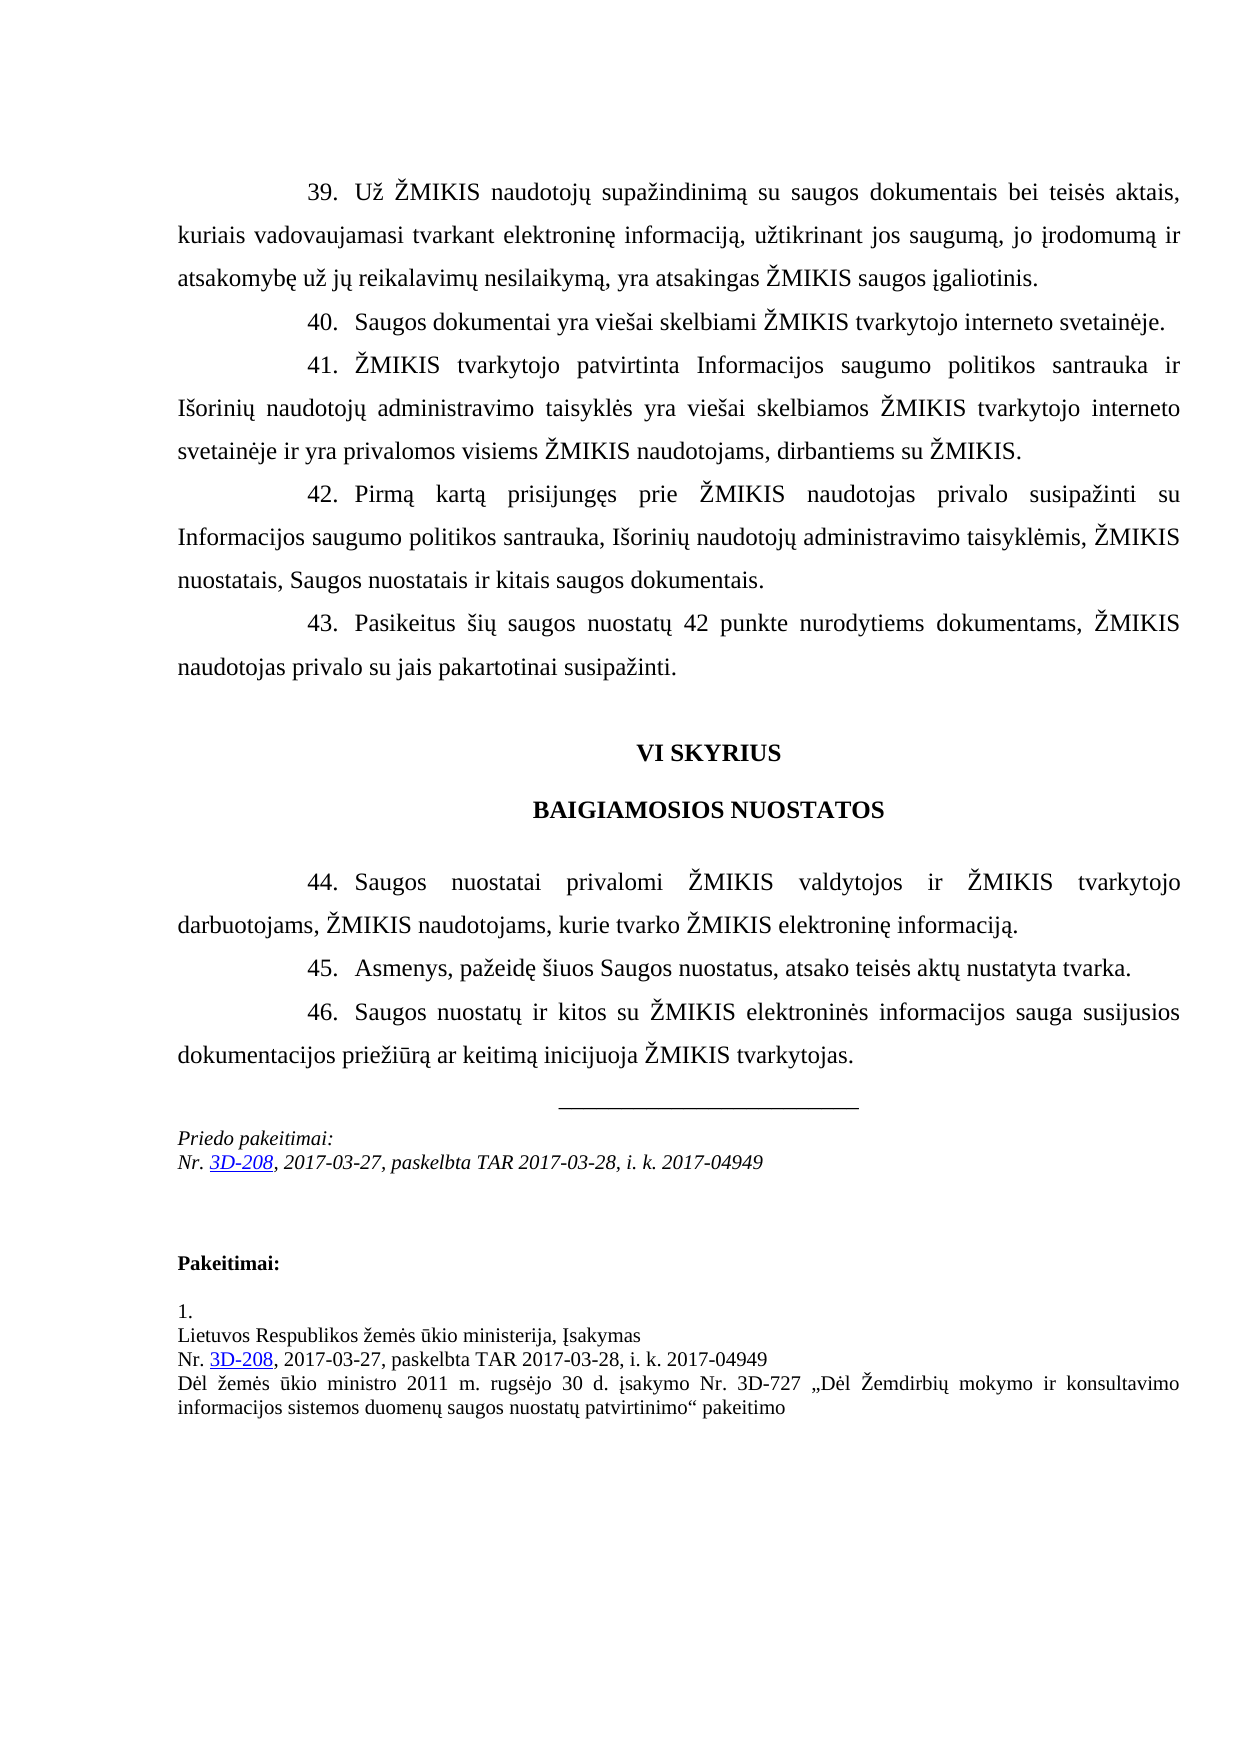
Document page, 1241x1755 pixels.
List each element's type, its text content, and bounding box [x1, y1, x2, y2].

text Priedo pakeitimai: [177, 1126, 1181, 1150]
text 45. Asmenys, pažeidę šiuos Saugos nuostatus, atsako teisės aktų nustatyta tvarka. [177, 953, 1181, 982]
text Pakeitimai: [177, 1251, 1181, 1275]
text 44. Saugos nuostatai privalomi ŽMIKIS valdytojos ir ŽMIKIS tvarkytojo darbuotojams, ŽMIKIS naudotojams, kurie tvarko ŽMIKIS elektroninę informaciją. [177, 867, 1181, 939]
text 41. ŽMIKIS tvarkytojo patvirtinta Informacijos saugumo politikos santrauka ir Išorinių naudotojų administravimo taisyklės yra viešai skelbiamos ŽMIKIS tvarkytojo interneto svetainėje ir yra privalomos visiems ŽMIKIS naudotojams, dirbantiems su ŽMIKIS. [177, 350, 1181, 465]
text Nr. 3D-208, 2017-03-27, paskelbta TAR 2017-03-28, i. k. 2017-04949 [177, 1150, 1181, 1174]
text 1. [177, 1299, 1181, 1323]
text 39. Už ŽMIKIS naudotojų supažindinimą su saugos dokumentais bei teisės aktais, kuriais vadovaujamasi tvarkant elektroninę informaciją, užtikrinant jos saugumą, jo įrodomumą ir atsakomybę už jų reikalavimų nesilaikymą, yra atsakingas ŽMIKIS saugos įgaliotinis. [177, 177, 1181, 292]
text Nr. 3D-208, 2017-03-27, paskelbta TAR 2017-03-28, i. k. 2017-04949 [177, 1347, 1181, 1371]
text 42. Pirmą kartą prisijungęs prie ŽMIKIS naudotojas privalo susipažinti su Informacijos saugumo politikos santrauka, Išorinių naudotojų administravimo taisyklėmis, ŽMIKIS nuostatais, Saugos nuostatais ir kitais saugos dokumentais. [177, 479, 1181, 594]
text BAIGIAMOSIOS NUOSTATOS [177, 795, 1181, 824]
text 46. Saugos nuostatų ir kitos su ŽMIKIS elektroninės informacijos sauga susijusios dokumentacijos priežiūrą ar keitimą inicijuoja ŽMIKIS tvarkytojas. [177, 997, 1181, 1068]
text 43. Pasikeitus šių saugos nuostatų 42 punkte nurodytiems dokumentams, ŽMIKIS naudotojas privalo su jais pakartotinai susipažinti. [177, 608, 1181, 680]
text ________________________ [177, 1083, 1181, 1112]
text 40. Saugos dokumentai yra viešai skelbiami ŽMIKIS tvarkytojo interneto svetainėje. [177, 307, 1181, 335]
text VI SKYRIUS [177, 738, 1181, 767]
text Dėl žemės ūkio ministro 2011 m. rugsėjo 30 d. įsakymo Nr. 3D-727 „Dėl Žemdirbių mokymo ir konsultavimo informacijos sistemos duomenų saugos nuostatų patvirtinimo“ pakeitimo [177, 1371, 1181, 1419]
text Lietuvos Respublikos žemės ūkio ministerija, Įsakymas [177, 1323, 1181, 1347]
